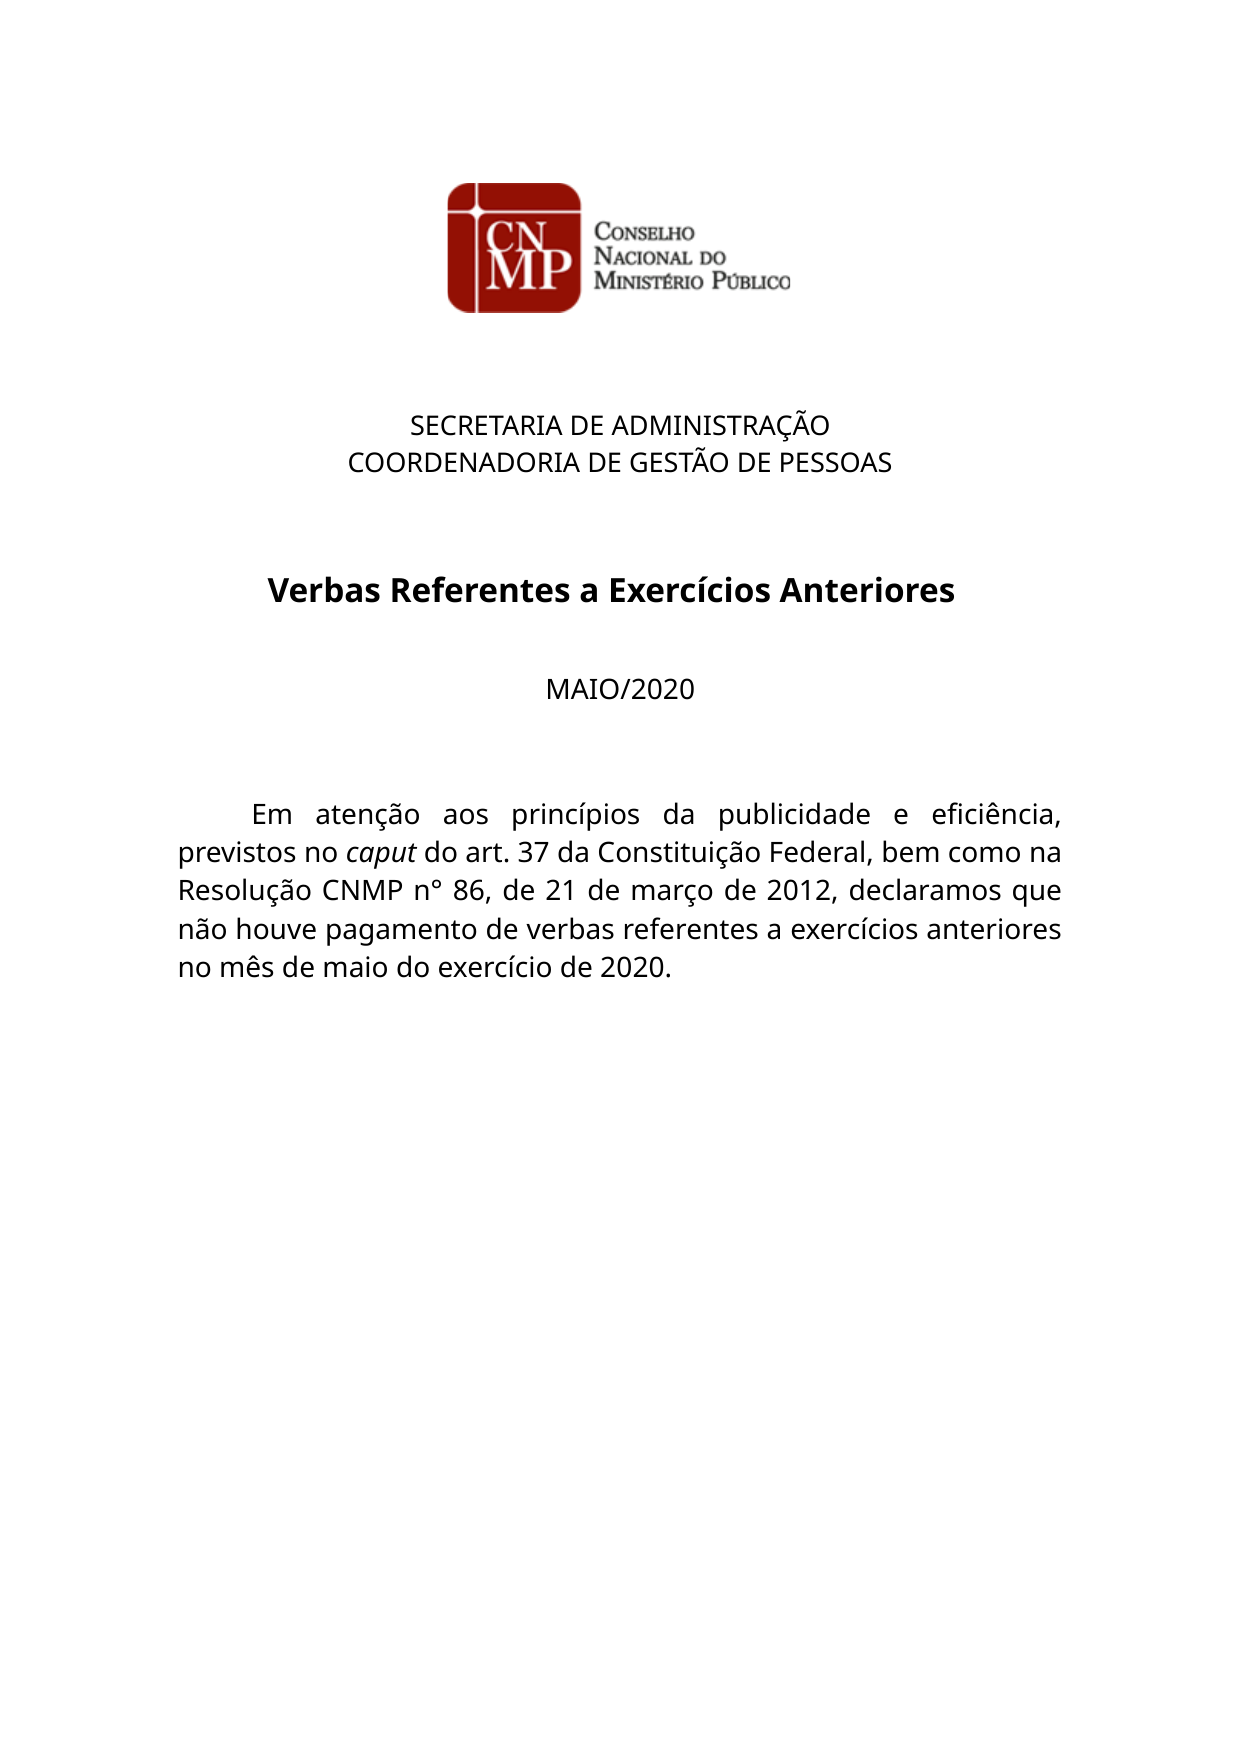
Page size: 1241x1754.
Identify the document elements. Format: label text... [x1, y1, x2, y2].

text Verbas Referentes a Exercícios Anteriores [177, 567, 1063, 612]
text COORDENADORIA DE GESTÃO DE PESSOAS [177, 443, 1063, 480]
text SECRETARIA DE ADMINISTRAÇÃO [177, 407, 1063, 443]
text Em atenção aos princípios da publicidade e eficiência, previstos no caput do art. 37 da Constituição Federal, bem como na Resolução CNMP n° 86, de 21 de março de 2012, declaramos que não houve pagamento de verbas referentes a exercícios anteriores no mês de maio do exercício de 2020. [177, 794, 1063, 986]
text MAIO/2020 [177, 669, 1063, 708]
